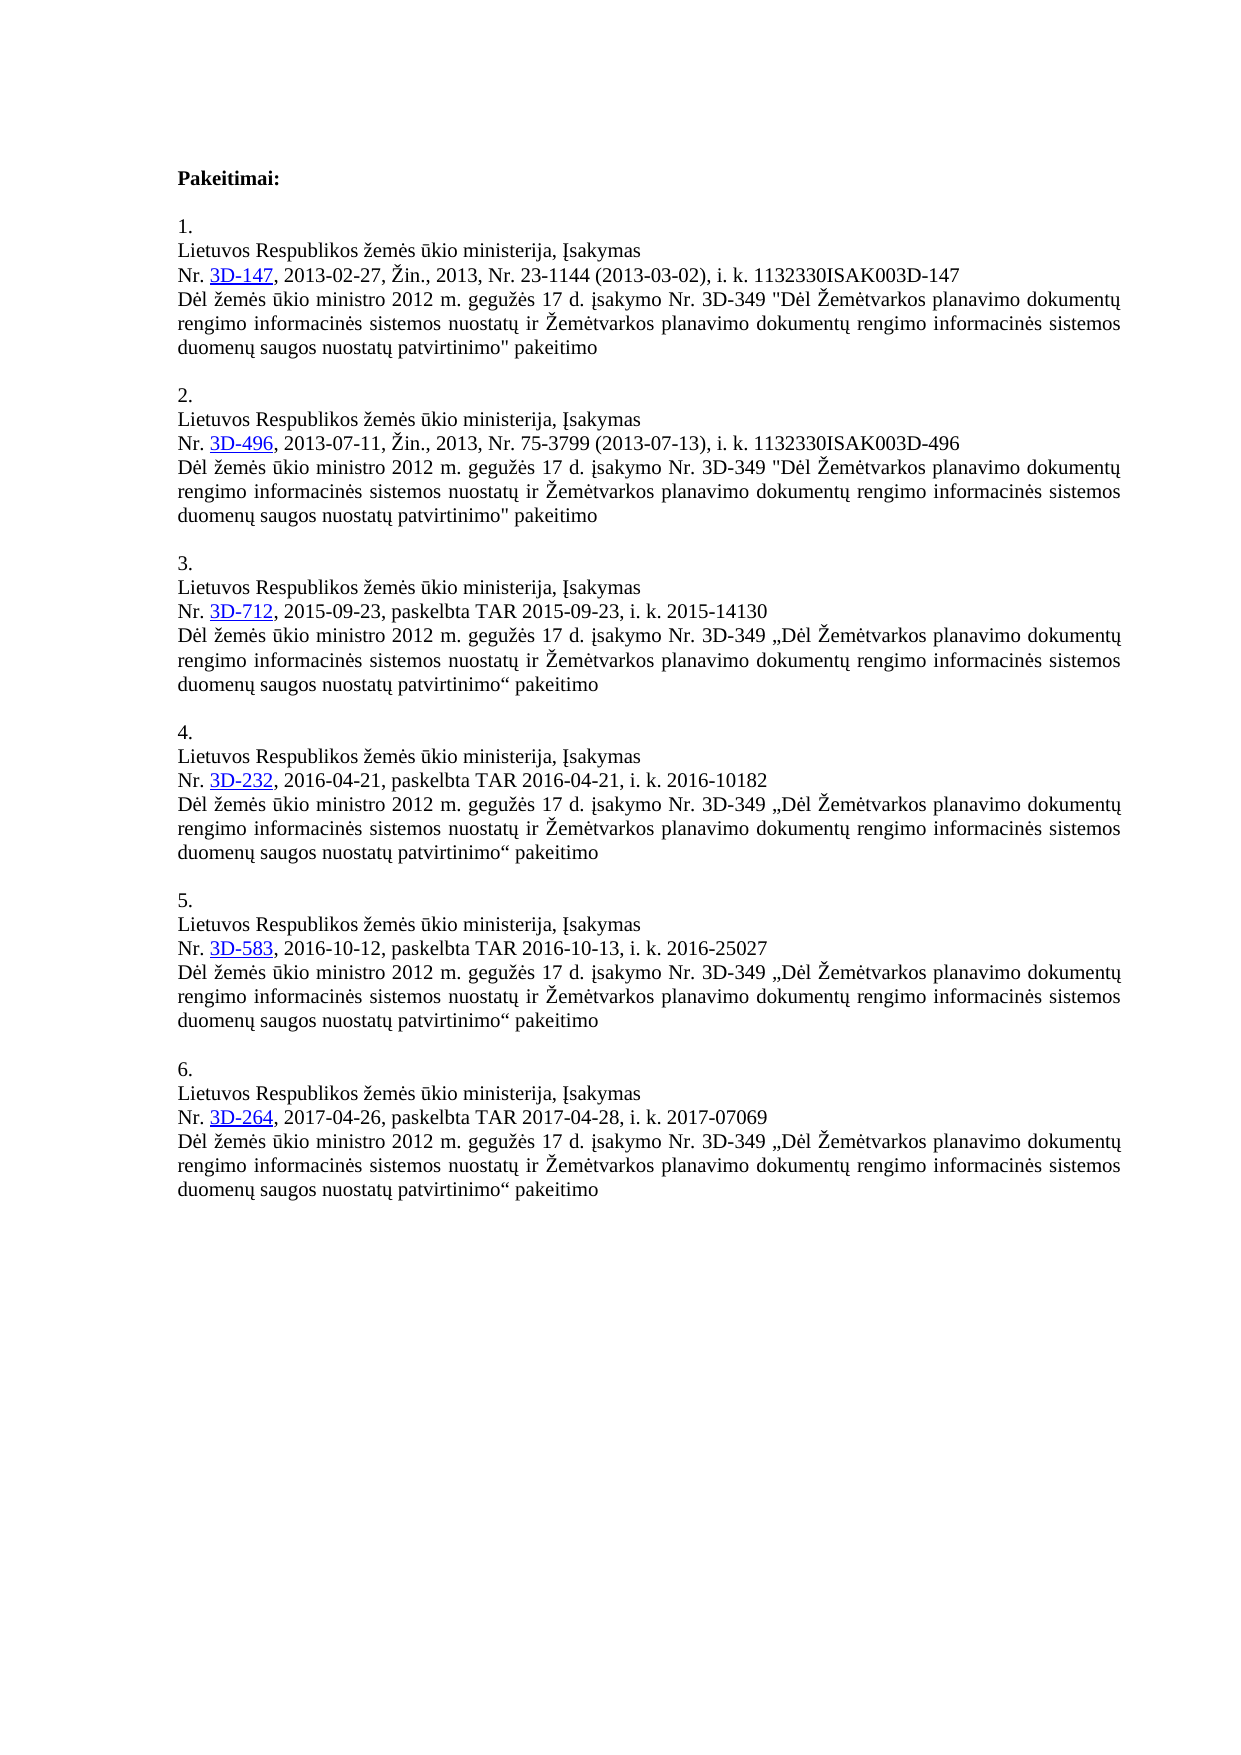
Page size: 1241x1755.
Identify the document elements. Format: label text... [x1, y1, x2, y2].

text 4. [177, 720, 1122, 744]
text Dėl žemės ūkio ministro 2012 m. gegužės 17 d. įsakymo Nr. 3D-349 „Dėl Žemėtvarkos planavimo dokumentų rengimo informacinės sistemos nuostatų ir Žemėtvarkos planavimo dokumentų rengimo informacinės sistemos duomenų saugos nuostatų patvirtinimo“ pakeitimo [177, 623, 1122, 696]
text Nr. 3D-147, 2013-02-27, Žin., 2013, Nr. 23-1144 (2013-03-02), i. k. 1132330ISAK003D-147 [177, 262, 1122, 287]
text Dėl žemės ūkio ministro 2012 m. gegužės 17 d. įsakymo Nr. 3D-349 „Dėl Žemėtvarkos planavimo dokumentų rengimo informacinės sistemos nuostatų ir Žemėtvarkos planavimo dokumentų rengimo informacinės sistemos duomenų saugos nuostatų patvirtinimo“ pakeitimo [177, 960, 1122, 1032]
text Nr. 3D-712, 2015-09-23, paskelbta TAR 2015-09-23, i. k. 2015-14130 [177, 599, 1122, 623]
text Dėl žemės ūkio ministro 2012 m. gegužės 17 d. įsakymo Nr. 3D-349 „Dėl Žemėtvarkos planavimo dokumentų rengimo informacinės sistemos nuostatų ir Žemėtvarkos planavimo dokumentų rengimo informacinės sistemos duomenų saugos nuostatų patvirtinimo“ pakeitimo [177, 1129, 1122, 1201]
text 3. [177, 551, 1122, 575]
text 1. [177, 214, 1122, 238]
text 6. [177, 1057, 1122, 1081]
text 5. [177, 888, 1122, 912]
text Lietuvos Respublikos žemės ūkio ministerija, Įsakymas [177, 238, 1122, 262]
text Nr. 3D-232, 2016-04-21, paskelbta TAR 2016-04-21, i. k. 2016-10182 [177, 768, 1122, 792]
text Lietuvos Respublikos žemės ūkio ministerija, Įsakymas [177, 575, 1122, 599]
text Lietuvos Respublikos žemės ūkio ministerija, Įsakymas [177, 912, 1122, 936]
text Nr. 3D-264, 2017-04-26, paskelbta TAR 2017-04-28, i. k. 2017-07069 [177, 1105, 1122, 1129]
text Nr. 3D-496, 2013-07-11, Žin., 2013, Nr. 75-3799 (2013-07-13), i. k. 1132330ISAK003D-496 [177, 431, 1122, 455]
text 2. [177, 383, 1122, 407]
text Nr. 3D-583, 2016-10-12, paskelbta TAR 2016-10-13, i. k. 2016-25027 [177, 936, 1122, 960]
text Lietuvos Respublikos žemės ūkio ministerija, Įsakymas [177, 407, 1122, 431]
text Dėl žemės ūkio ministro 2012 m. gegužės 17 d. įsakymo Nr. 3D-349 „Dėl Žemėtvarkos planavimo dokumentų rengimo informacinės sistemos nuostatų ir Žemėtvarkos planavimo dokumentų rengimo informacinės sistemos duomenų saugos nuostatų patvirtinimo“ pakeitimo [177, 792, 1122, 864]
text Dėl žemės ūkio ministro 2012 m. gegužės 17 d. įsakymo Nr. 3D-349 "Dėl Žemėtvarkos planavimo dokumentų rengimo informacinės sistemos nuostatų ir Žemėtvarkos planavimo dokumentų rengimo informacinės sistemos duomenų saugos nuostatų patvirtinimo" pakeitimo [177, 455, 1122, 527]
text Lietuvos Respublikos žemės ūkio ministerija, Įsakymas [177, 1081, 1122, 1105]
text Lietuvos Respublikos žemės ūkio ministerija, Įsakymas [177, 744, 1122, 768]
text Pakeitimai: [177, 166, 1122, 190]
text Dėl žemės ūkio ministro 2012 m. gegužės 17 d. įsakymo Nr. 3D-349 "Dėl Žemėtvarkos planavimo dokumentų rengimo informacinės sistemos nuostatų ir Žemėtvarkos planavimo dokumentų rengimo informacinės sistemos duomenų saugos nuostatų patvirtinimo" pakeitimo [177, 287, 1122, 359]
